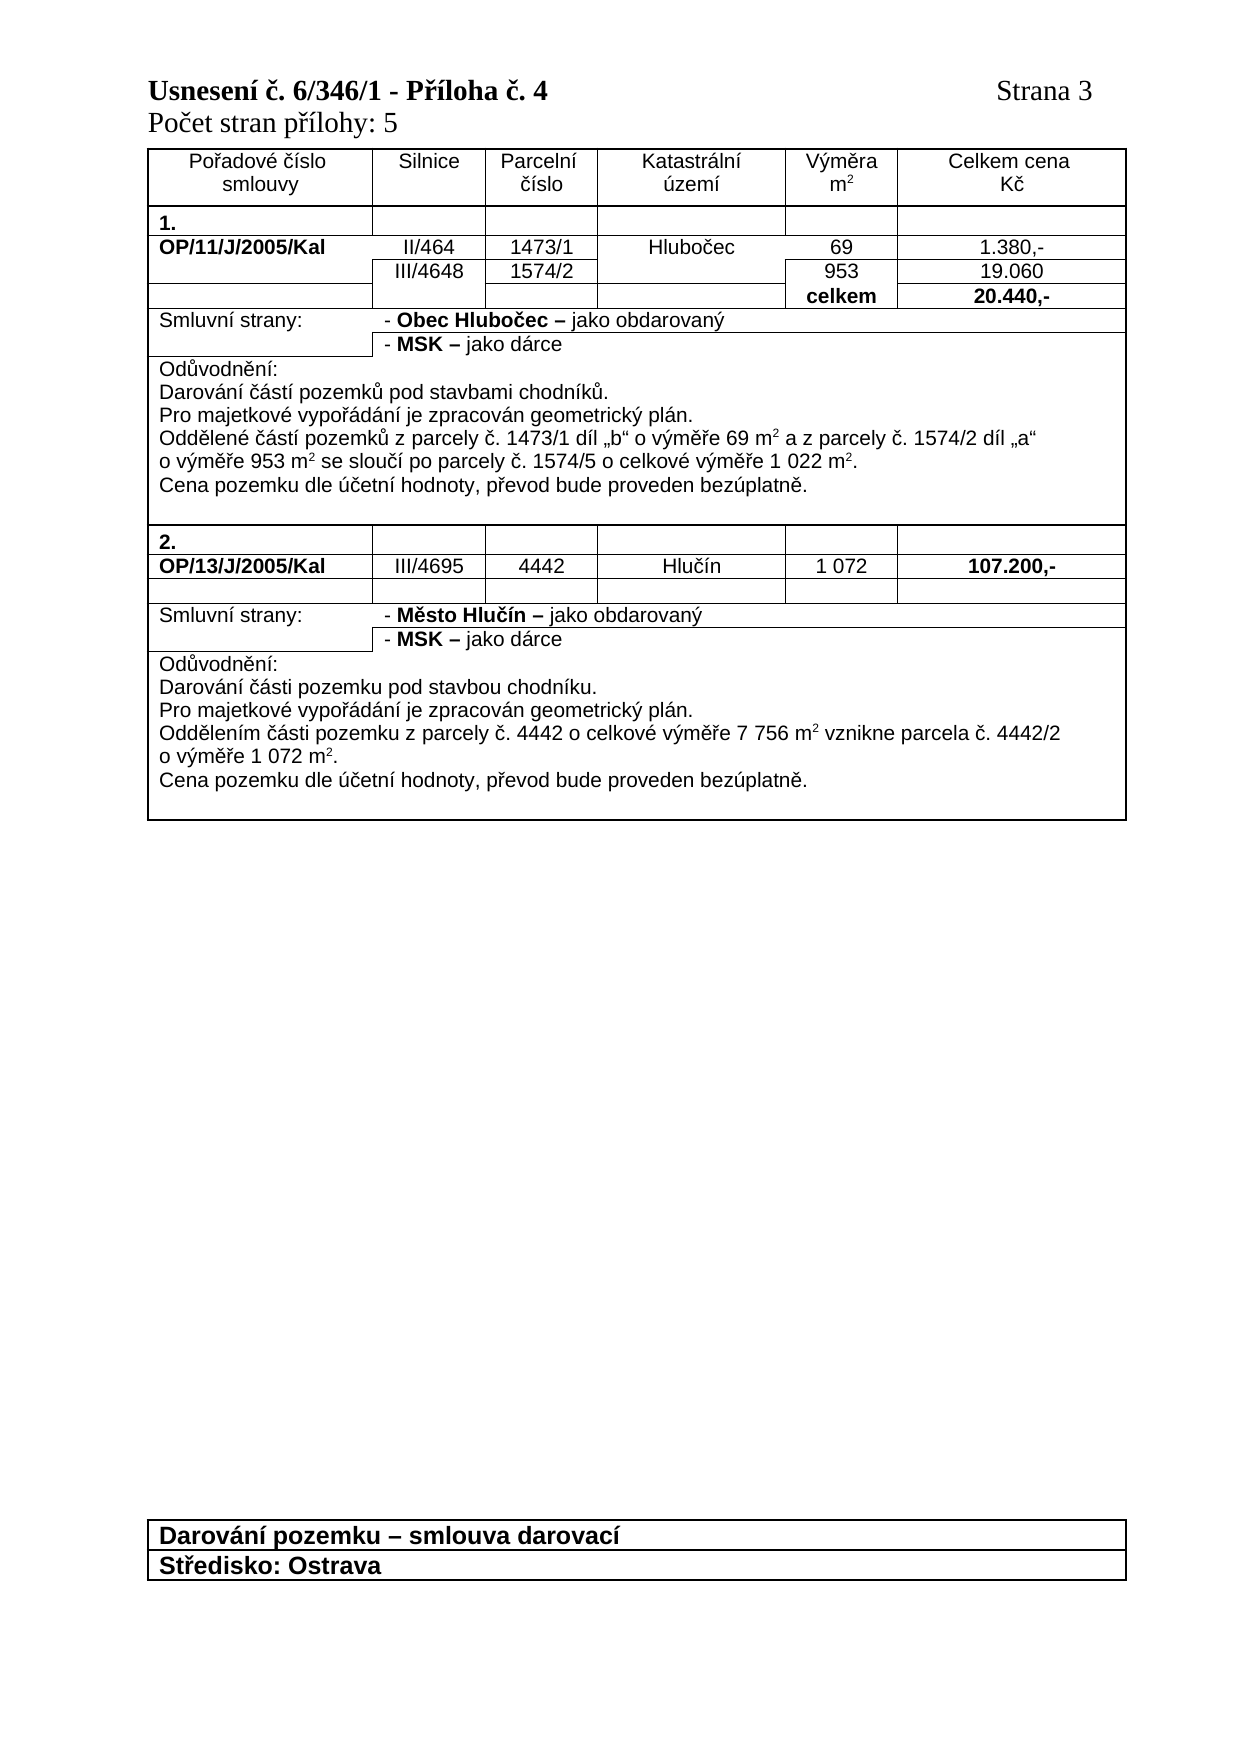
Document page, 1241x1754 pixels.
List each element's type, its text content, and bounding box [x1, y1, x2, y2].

table_cell Středisko: Ostrava [149, 1551, 1125, 1579]
table_cell 107.200,- [898, 555, 1125, 578]
table_cell celkem [786, 283, 897, 308]
table_header Darování pozemku – smlouva darovací [149, 1521, 1125, 1549]
table_cell Smluvní strany: [149, 604, 373, 651]
table_cell [598, 284, 785, 308]
table_cell [598, 207, 785, 235]
table_cell III/4695 [373, 555, 485, 578]
table_cell Pořadové číslo smlouvy [149, 150, 372, 205]
table_cell 19.060 [898, 260, 1125, 283]
table_header - Obec Hlubočec – jako obdarovaný [373, 309, 1125, 332]
table_header 1.380,- [898, 236, 1125, 259]
table_cell Hlučín [598, 555, 785, 578]
table_cell OP/13/J/2005/Kal [149, 555, 372, 578]
table_cell 4442 [486, 555, 597, 578]
table_cell III/4648 [373, 260, 485, 283]
table_cell Silnice [373, 150, 485, 205]
table_header 69 [785, 236, 897, 259]
table_cell 1 072 [786, 555, 897, 578]
table_cell Parcelní číslo [486, 150, 597, 205]
table_cell [898, 207, 1125, 235]
table_cell 1. [149, 207, 372, 235]
table_cell [149, 579, 372, 603]
table_cell Hlubočec [598, 236, 785, 283]
table_cell [486, 284, 597, 308]
table_cell Odůvodnění: Darování částí pozemků pod stavbami chodníků. Pro majetkové vypořádání je zpracován geometrický plán. Oddělené částí pozemků z parcely č. 1473/1 díl „b“ o výměře 69 m2 a z parcely č. 1574/2 díl „a“ o výměře 953 m2 se sloučí po parcely č. 1574/5 o celkové výměře 1 022 m2. Cena pozemku dle účetní hodnoty, převod bude proveden bezúplatně. [149, 356, 1125, 524]
table_cell 1574/2 [486, 260, 597, 283]
table_cell [373, 579, 485, 603]
table_cell [149, 284, 372, 308]
table_cell Výměra m2 [786, 150, 897, 205]
table_cell 20.440,- [898, 284, 1125, 308]
table_cell [373, 207, 485, 235]
table_cell OP/11/J/2005/Kal [149, 236, 373, 283]
table_cell Odůvodnění: Darování části pozemku pod stavbou chodníku. Pro majetkové vypořádání je zpracován geometrický plán. Oddělením části pozemku z parcely č. 4442 o celkové výměře 7 756 m2 vznikne parcela č. 4442/2 o výměře 1 072 m2. Cena pozemku dle účetní hodnoty, převod bude proveden bezúplatně. [149, 651, 1125, 819]
table_cell [786, 579, 897, 603]
table_cell 953 [786, 260, 897, 283]
table_cell [373, 283, 485, 308]
table_cell [786, 526, 897, 554]
table_cell [486, 207, 597, 235]
table_cell Celkem cena Kč [898, 150, 1125, 205]
table_cell [486, 526, 597, 554]
table_cell [373, 526, 485, 554]
table_header 1473/1 [486, 236, 597, 259]
table_cell Katastrální území [598, 150, 785, 205]
table_header - Město Hlučín – jako obdarovaný [373, 604, 1125, 627]
table_cell [786, 207, 897, 235]
table_cell [898, 579, 1125, 603]
table_cell [598, 579, 785, 603]
table_cell [898, 526, 1125, 554]
table_cell 2. [149, 526, 372, 554]
table_cell - MSK – jako dárce [373, 628, 1125, 651]
table_header II/464 [373, 236, 485, 259]
table_cell - MSK – jako dárce [373, 333, 1125, 356]
table_cell Smluvní strany: [149, 309, 373, 356]
table_cell [486, 579, 597, 603]
table_cell [598, 526, 785, 554]
